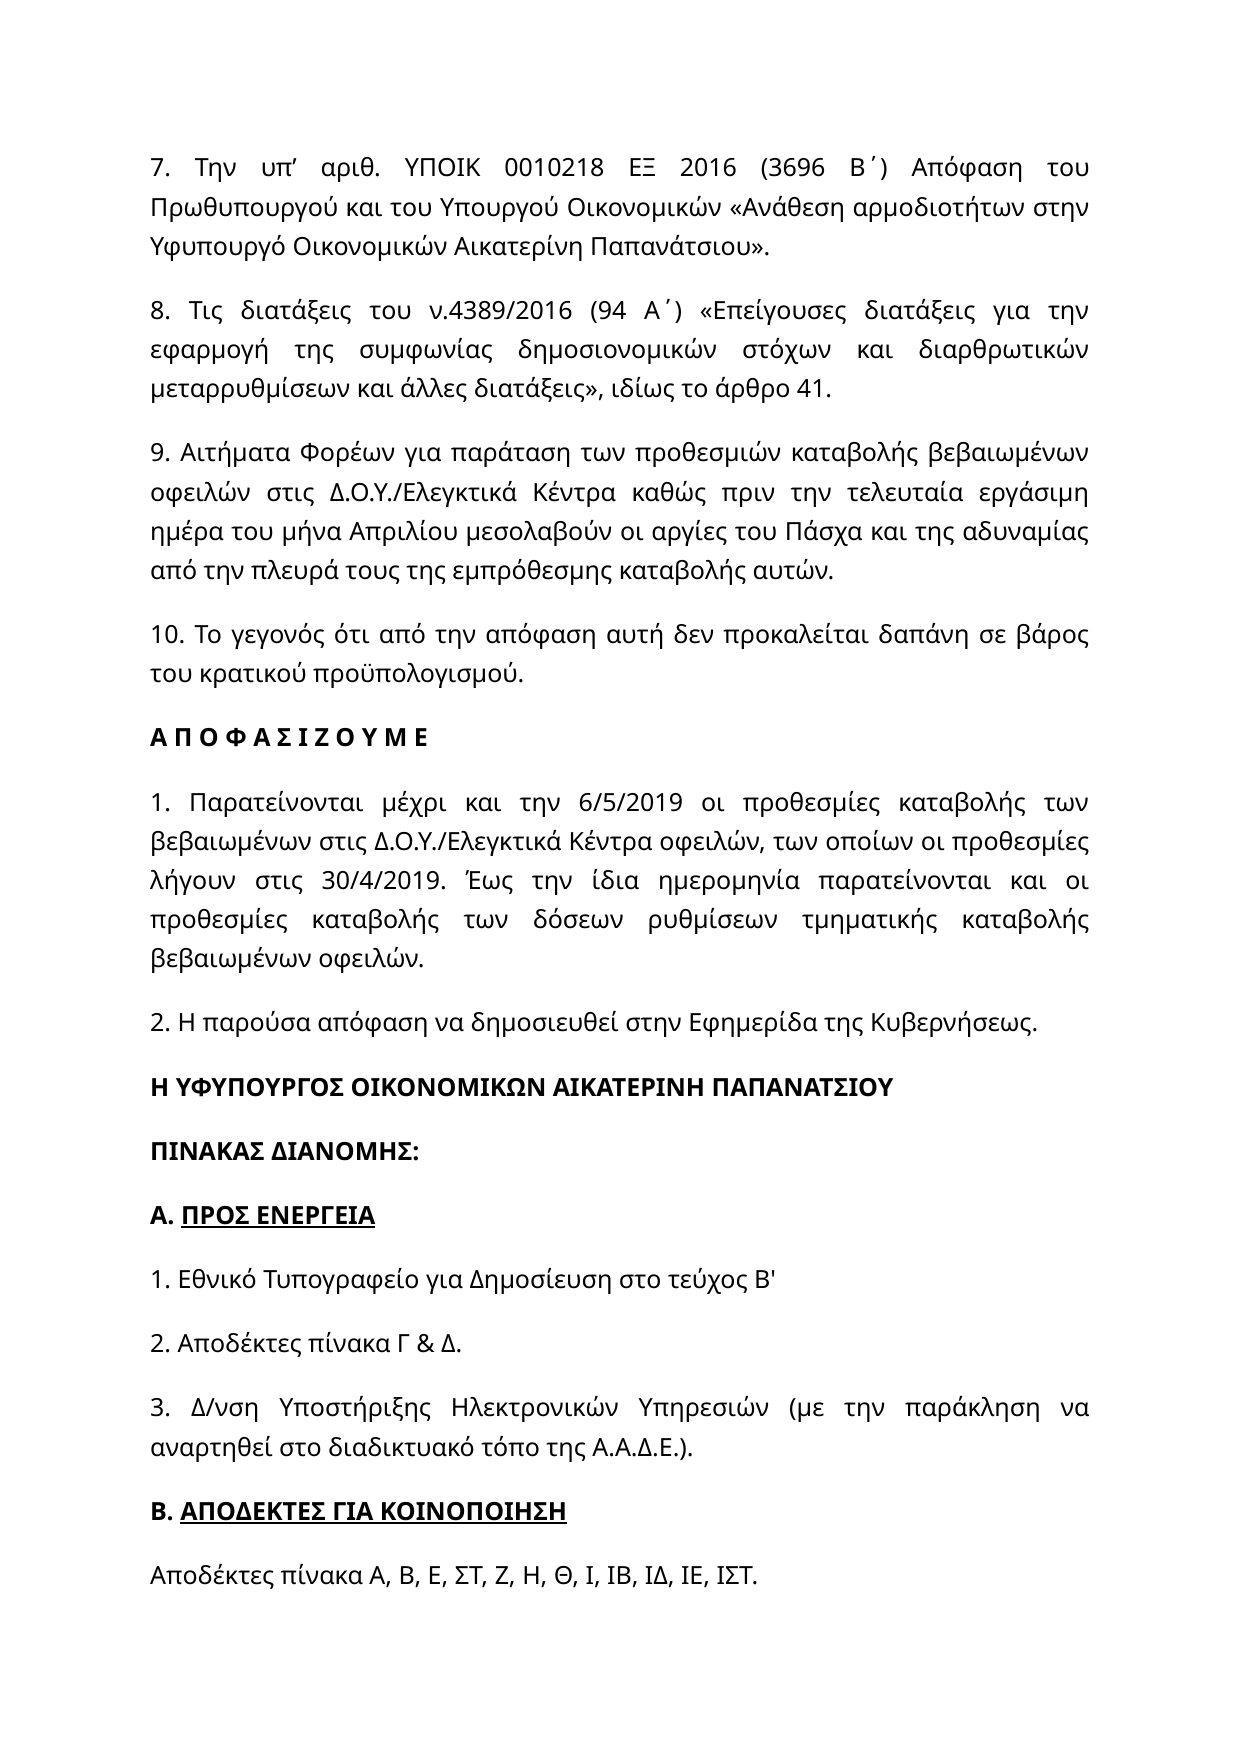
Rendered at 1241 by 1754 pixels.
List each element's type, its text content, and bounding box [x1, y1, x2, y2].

text 9. Αιτήματα Φορέων για παράταση των προθεσμιών καταβολής βεβαιωμένων οφειλών στις Δ.Ο.Υ./Ελεγκτικά Κέντρα καθώς πριν την τελευταία εργάσιμη ημέρα του μήνα Απριλίου μεσολαβούν οι αργίες του Πάσχα και της αδυναμίας από την πλευρά τους της εμπρόθεσμης καταβολής αυτών. [150, 435, 1090, 587]
text Α. ΠΡΟΣ ΕΝΕΡΓΕΙΑ [150, 1197, 1090, 1232]
text 7. Την υπ’ αριθ. ΥΠΟΙΚ 0010218 ΕΞ 2016 (3696 Β΄) Απόφαση του Πρωθυπουργού και του Υπουργού Οικονομικών «Ανάθεση αρμοδιοτήτων στην Υφυπουργό Οικονομικών Αικατερίνη Παπανάτσιου». [150, 150, 1090, 262]
text 2. Η παρούσα απόφαση να δημοσιευθεί στην Εφημερίδα της Κυβερνήσεως. [150, 1005, 1090, 1039]
text 8. Τις διατάξεις του ν.4389/2016 (94 Α΄) «Επείγουσες διατάξεις για την εφαρμογή της συμφωνίας δημοσιονομικών στόχων και διαρθρωτικών μεταρρυθμίσεων και άλλες διατάξεις», ιδίως το άρθρο 41. [150, 292, 1090, 405]
text ΠΙΝΑΚΑΣ ΔΙΑΝΟΜΗΣ: [150, 1133, 1090, 1167]
text 2. Αποδέκτες πίνακα Γ & Δ. [150, 1326, 1090, 1360]
text Αποδέκτες πίνακα Α, Β, Ε, ΣΤ, Ζ, Η, Θ, Ι, ΙΒ, ΙΔ, ΙΕ, ΙΣΤ. [150, 1557, 1090, 1592]
text 1. Εθνικό Τυπογραφείο για Δημοσίευση στο τεύχος Β' [150, 1262, 1090, 1296]
text Β. ΑΠΟΔΕΚΤΕΣ ΓΙΑ ΚΟΙΝΟΠΟΙΗΣΗ [150, 1493, 1090, 1527]
text 10. Το γεγονός ότι από την απόφαση αυτή δεν προκαλείται δαπάνη σε βάρος του κρατικού προϋπολογισμού. [150, 617, 1090, 690]
text 3. Δ/νση Υποστήριξης Ηλεκτρονικών Υπηρεσιών (με την παράκληση να αναρτηθεί στο διαδικτυακό τόπο της Α.Α.Δ.Ε.). [150, 1390, 1090, 1463]
text 1. Παρατείνονται μέχρι και την 6/5/2019 οι προθεσμίες καταβολής των βεβαιωμένων στις Δ.Ο.Υ./Ελεγκτικά Κέντρα οφειλών, των οποίων οι προθεσμίες λήγουν στις 30/4/2019. Έως την ίδια ημερομηνία παρατείνονται και οι προθεσμίες καταβολής των δόσεων ρυθμίσεων τμηματικής καταβολής βεβαιωμένων οφειλών. [150, 784, 1090, 975]
text Α Π Ο Φ Α Σ Ι Ζ Ο Υ Μ Ε [150, 720, 1090, 754]
text Η ΥΦΥΠΟΥΡΓΟΣ ΟΙΚΟΝΟΜΙΚΩΝ ΑΙΚΑΤΕΡΙΝΗ ΠΑΠΑΝΑΤΣΙΟΥ [150, 1069, 1090, 1103]
